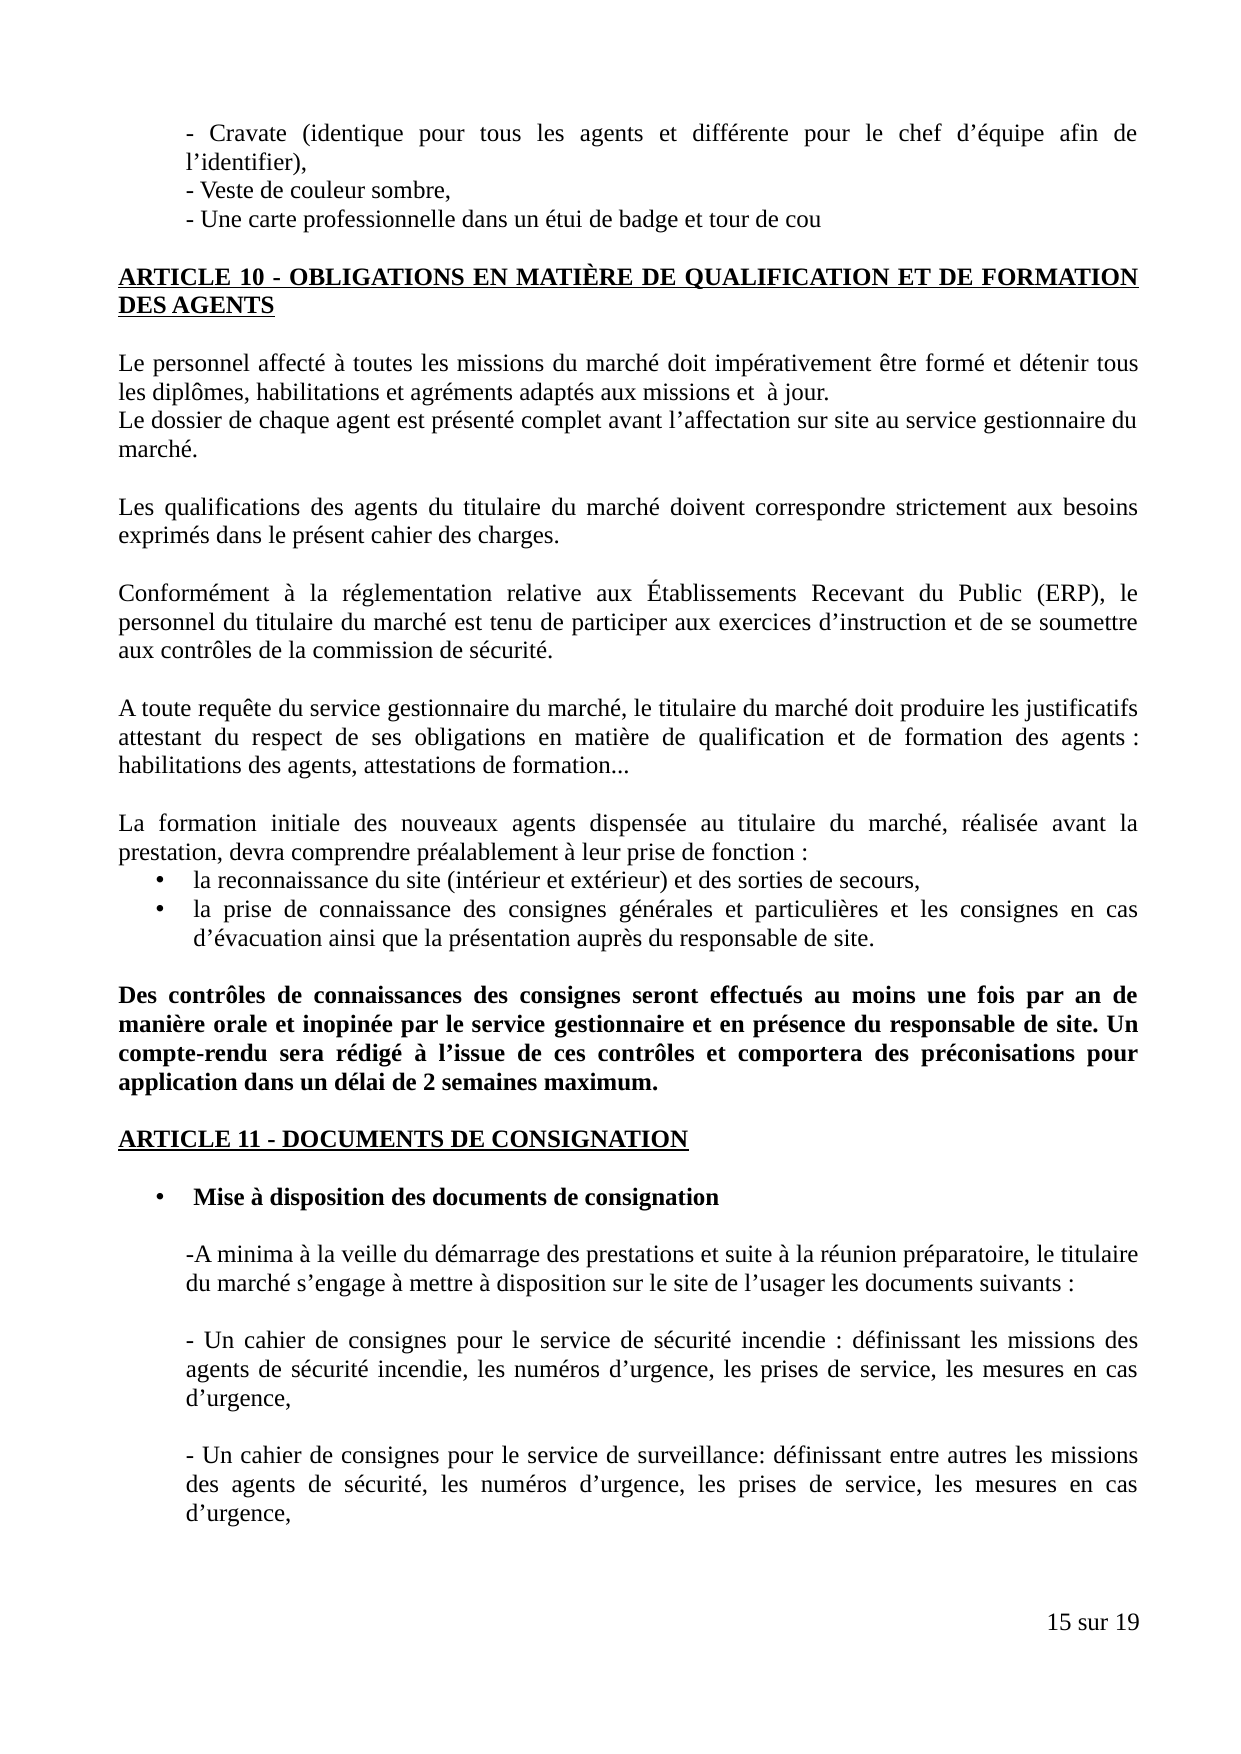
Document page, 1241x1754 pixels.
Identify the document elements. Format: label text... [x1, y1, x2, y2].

text - Veste de couleur sombre, [186, 176, 1139, 204]
text - Une carte professionnelle dans un étui de badge et tour de cou [186, 204, 1139, 233]
text Le personnel affecté à toutes les missions du marché doit impérativement être formé et détenir tous les diplômes, habilitations et agréments adaptés aux missions et à jour. [118, 348, 1139, 406]
text - Cravate (identique pour tous les agents et différente pour le chef d’équipe afin de l’identifier), [186, 118, 1139, 176]
text ARTICLE 10 - OBLIGATIONS EN MATIÈRE DE QUALIFICATION ET DE FORMATION [118, 262, 1139, 287]
text Des contrôles de connaissances des consignes seront effectués au moins une fois par an de manière orale et inopinée par le service gestionnaire et en présence du responsable de site. Un compte-rendu sera rédigé à l’issue de ces contrôles et comportera des préconisations pour application dans un délai de 2 semaines maximum. [118, 981, 1139, 1096]
text A toute requête du service gestionnaire du marché, le titulaire du marché doit produire les justificatifs attestant du respect de ses obligations en matière de qualification et de formation des agents : habilitations des agents, attestations de formation... [118, 693, 1139, 779]
list la prise de connaissance des consignes générales et particulières et les consignes en cas d’évacuation ainsi que la présentation auprès du responsable de site. [156, 894, 1139, 952]
text - Un cahier de consignes pour le service de sécurité incendie : définissant les missions des agents de sécurité incendie, les numéros d’urgence, les prises de service, les mesures en cas d’urgence, [186, 1326, 1139, 1412]
text La formation initiale des nouveaux agents dispensée au titulaire du marché, réalisée avant la prestation, devra comprendre préalablement à leur prise de fonction : [118, 808, 1139, 866]
text - Un cahier de consignes pour le service de surveillance: définissant entre autres les missions des agents de sécurité, les numéros d’urgence, les prises de service, les mesures en cas d’urgence, [186, 1441, 1139, 1527]
text DES AGENTS [118, 288, 1139, 319]
text Les qualifications des agents du titulaire du marché doivent correspondre strictement aux besoins exprimés dans le présent cahier des charges. [118, 492, 1139, 549]
list Mise à disposition des documents de consignation [156, 1182, 1139, 1211]
text Le dossier de chaque agent est présenté complet avant l’affectation sur site au service gestionnaire du marché. [118, 406, 1139, 463]
text -A minima à la veille du démarrage des prestations et suite à la réunion préparatoire, le titulaire du marché s’engage à mettre à disposition sur le site de l’usager les documents suivants : [186, 1239, 1139, 1297]
text ARTICLE 11 - DOCUMENTS DE CONSIGNATION [118, 1124, 1139, 1153]
list la reconnaissance du site (intérieur et extérieur) et des sorties de secours, [156, 866, 1139, 894]
text Conformément à la réglementation relative aux Établissements Recevant du Public (ERP), le personnel du titulaire du marché est tenu de participer aux exercices d’instruction et de se soumettre aux contrôles de la commission de sécurité. [118, 578, 1139, 664]
